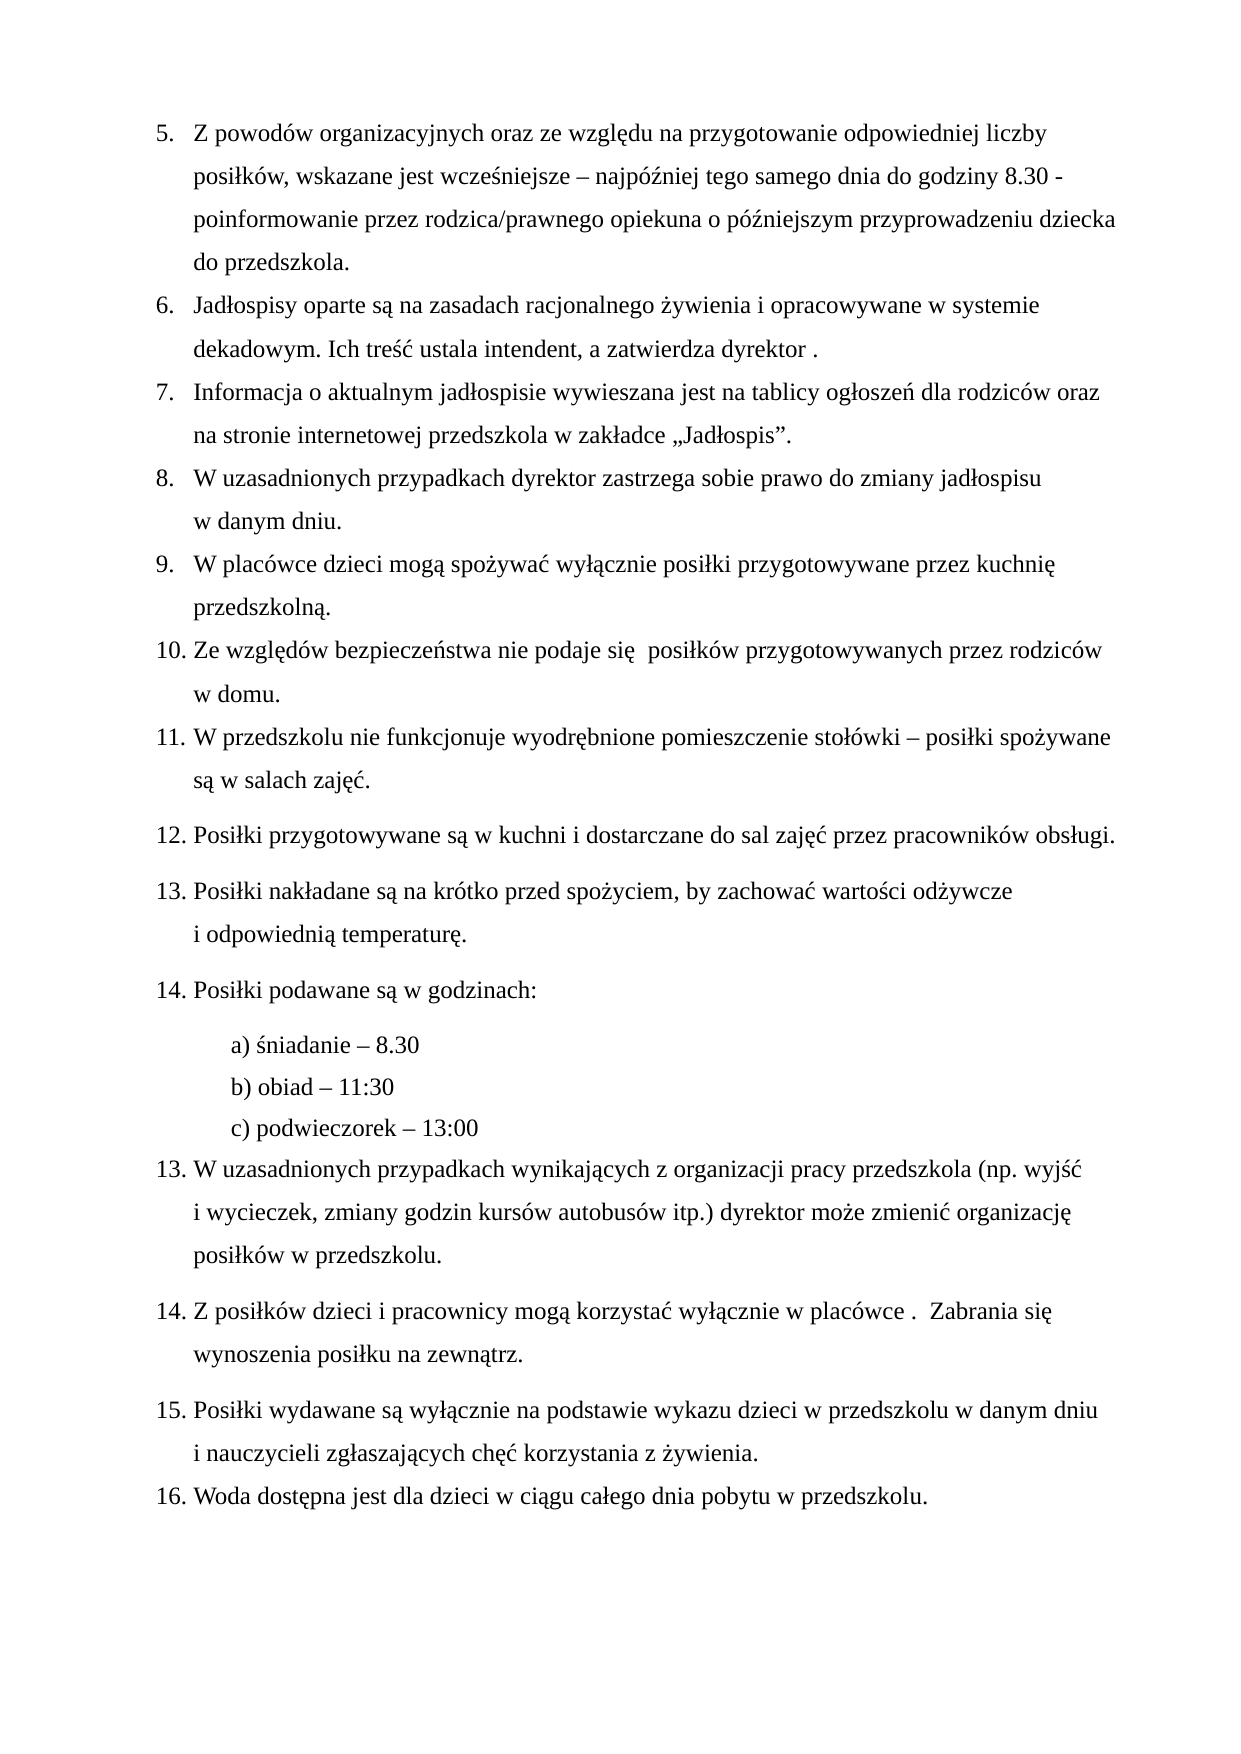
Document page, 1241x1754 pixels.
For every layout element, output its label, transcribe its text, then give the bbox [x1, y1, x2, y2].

list Ze względów bezpieczeństwa nie podaje się posiłków przygotowywanych przez rodziców w domu. [156, 636, 1122, 707]
list Z powodów organizacyjnych oraz ze względu na przygotowanie odpowiedniej liczby posiłków, wskazane jest wcześniejsze – najpóźniej tego samego dnia do godziny 8.30 - poinformowanie przez rodzica/prawnego opiekuna o późniejszym przyprowadzeniu dziecka do przedszkola. [156, 118, 1122, 276]
list W placówce dzieci mogą spożywać wyłącznie posiłki przygotowywane przez kuchnię przedszkolną. [156, 549, 1122, 621]
list c) podwieczorek – 13:00 [193, 1113, 1122, 1142]
list Posiłki podawane są w godzinach: [156, 975, 1122, 1004]
list Jadłospisy oparte są na zasadach racjonalnego żywienia i opracowywane w systemie dekadowym. Ich treść ustala intendent, a zatwierdza dyrektor . [156, 291, 1122, 362]
list b) obiad – 11:30 [193, 1072, 1122, 1101]
list Woda dostępna jest dla dzieci w ciągu całego dnia pobytu w przedszkolu. [156, 1481, 1122, 1510]
list a) śniadanie – 8.30 [193, 1031, 1122, 1059]
list W uzasadnionych przypadkach dyrektor zastrzega sobie prawo do zmiany jadłospisu w danym dniu. [156, 463, 1122, 535]
list W uzasadnionych przypadkach wynikających z organizacji pracy przedszkola (np. wyjść i wycieczek, zmiany godzin kursów autobusów itp.) dyrektor może zmienić organizację posiłków w przedszkolu. [156, 1154, 1122, 1269]
list Informacja o aktualnym jadłospisie wywieszana jest na tablicy ogłoszeń dla rodziców oraz na stronie internetowej przedszkola w zakładce „Jadłospis”. [156, 377, 1122, 449]
list Posiłki nakładane są na krótko przed spożyciem, by zachować wartości odżywcze i odpowiednią temperaturę. [156, 876, 1122, 948]
list Z posiłków dzieci i pracownicy mogą korzystać wyłącznie w placówce . Zabrania się wynoszenia posiłku na zewnątrz. [156, 1296, 1122, 1368]
list W przedszkolu nie funkcjonuje wyodrębnione pomieszczenie stołówki – posiłki spożywane są w salach zajęć. [156, 722, 1122, 794]
list Posiłki przygotowywane są w kuchni i dostarczane do sal zajęć przez pracowników obsługi. [156, 821, 1122, 849]
list Posiłki wydawane są wyłącznie na podstawie wykazu dzieci w przedszkolu w danym dniu i nauczycieli zgłaszających chęć korzystania z żywienia. [156, 1395, 1122, 1467]
